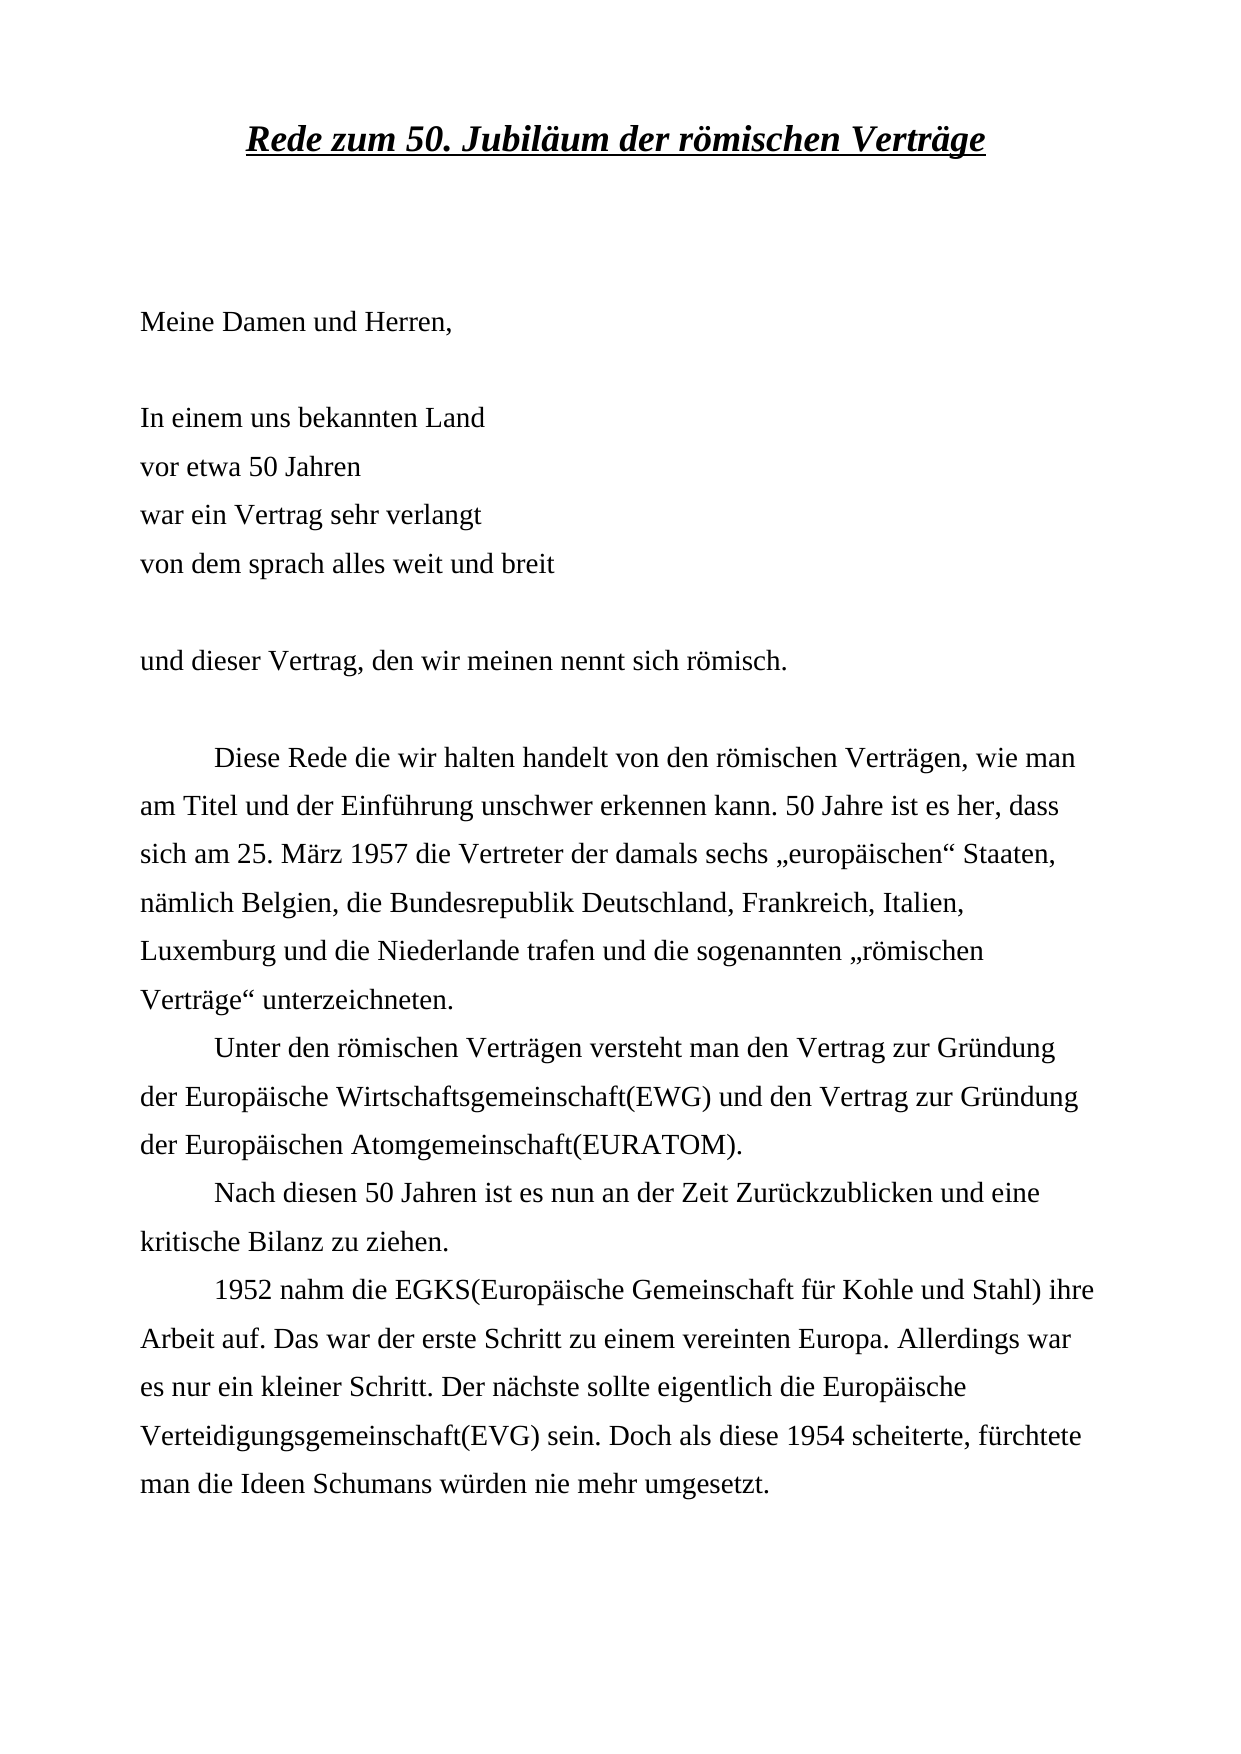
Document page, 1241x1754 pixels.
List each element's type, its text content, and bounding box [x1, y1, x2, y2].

text Diese Rede die wir halten handelt von den römischen Verträgen, wie man am Titel und der Einführung unschwer erkennen kann. 50 Jahre ist es her, dass sich am 25. März 1957 die Vertreter der damals sechs „europäischen“ Staaten, nämlich Belgien, die Bundesrepublik Deutschland, Frankreich, Italien, Luxemburg und die Niederlande trafen und die sogenannten „römischen Verträge“ unterzeichneten. [140, 741, 1095, 1015]
text Nach diesen 50 Jahren ist es nun an der Zeit Zurückzublicken und eine kritische Bilanz zu ziehen. [140, 1177, 1095, 1258]
text Meine Damen und Herren, [140, 305, 1095, 337]
text war ein Vertrag sehr verlangt [140, 499, 1095, 531]
text Unter den römischen Verträgen versteht man den Vertrag zur Gründung der Europäische Wirtschaftsgemeinschaft(EWG) und den Vertrag zur Gründung der Europäischen Atomgemeinschaft(EURATOM). [140, 1032, 1095, 1161]
text 1952 nahm die EGKS(Europäische Gemeinschaft für Kohle und Stahl) ihre Arbeit auf. Das war der erste Schritt zu einem vereinten Europa. Allerdings war es nur ein kleiner Schritt. Der nächste sollte eigentlich die Europäische Verteidigungsgemeinschaft(EVG) sein. Doch als diese 1954 scheiterte, fürchtete man die Ideen Schumans würden nie mehr umgesetzt. [140, 1274, 1095, 1500]
text In einem uns bekannten Land [140, 402, 1095, 434]
text von dem sprach alles weit und breit [140, 547, 1095, 579]
text und dieser Vertrag, den wir meinen nennt sich römisch. [140, 644, 1095, 676]
text vor etwa 50 Jahren [140, 450, 1095, 483]
text Rede zum 50. Jubiläum der römischen Verträge [140, 118, 1095, 160]
